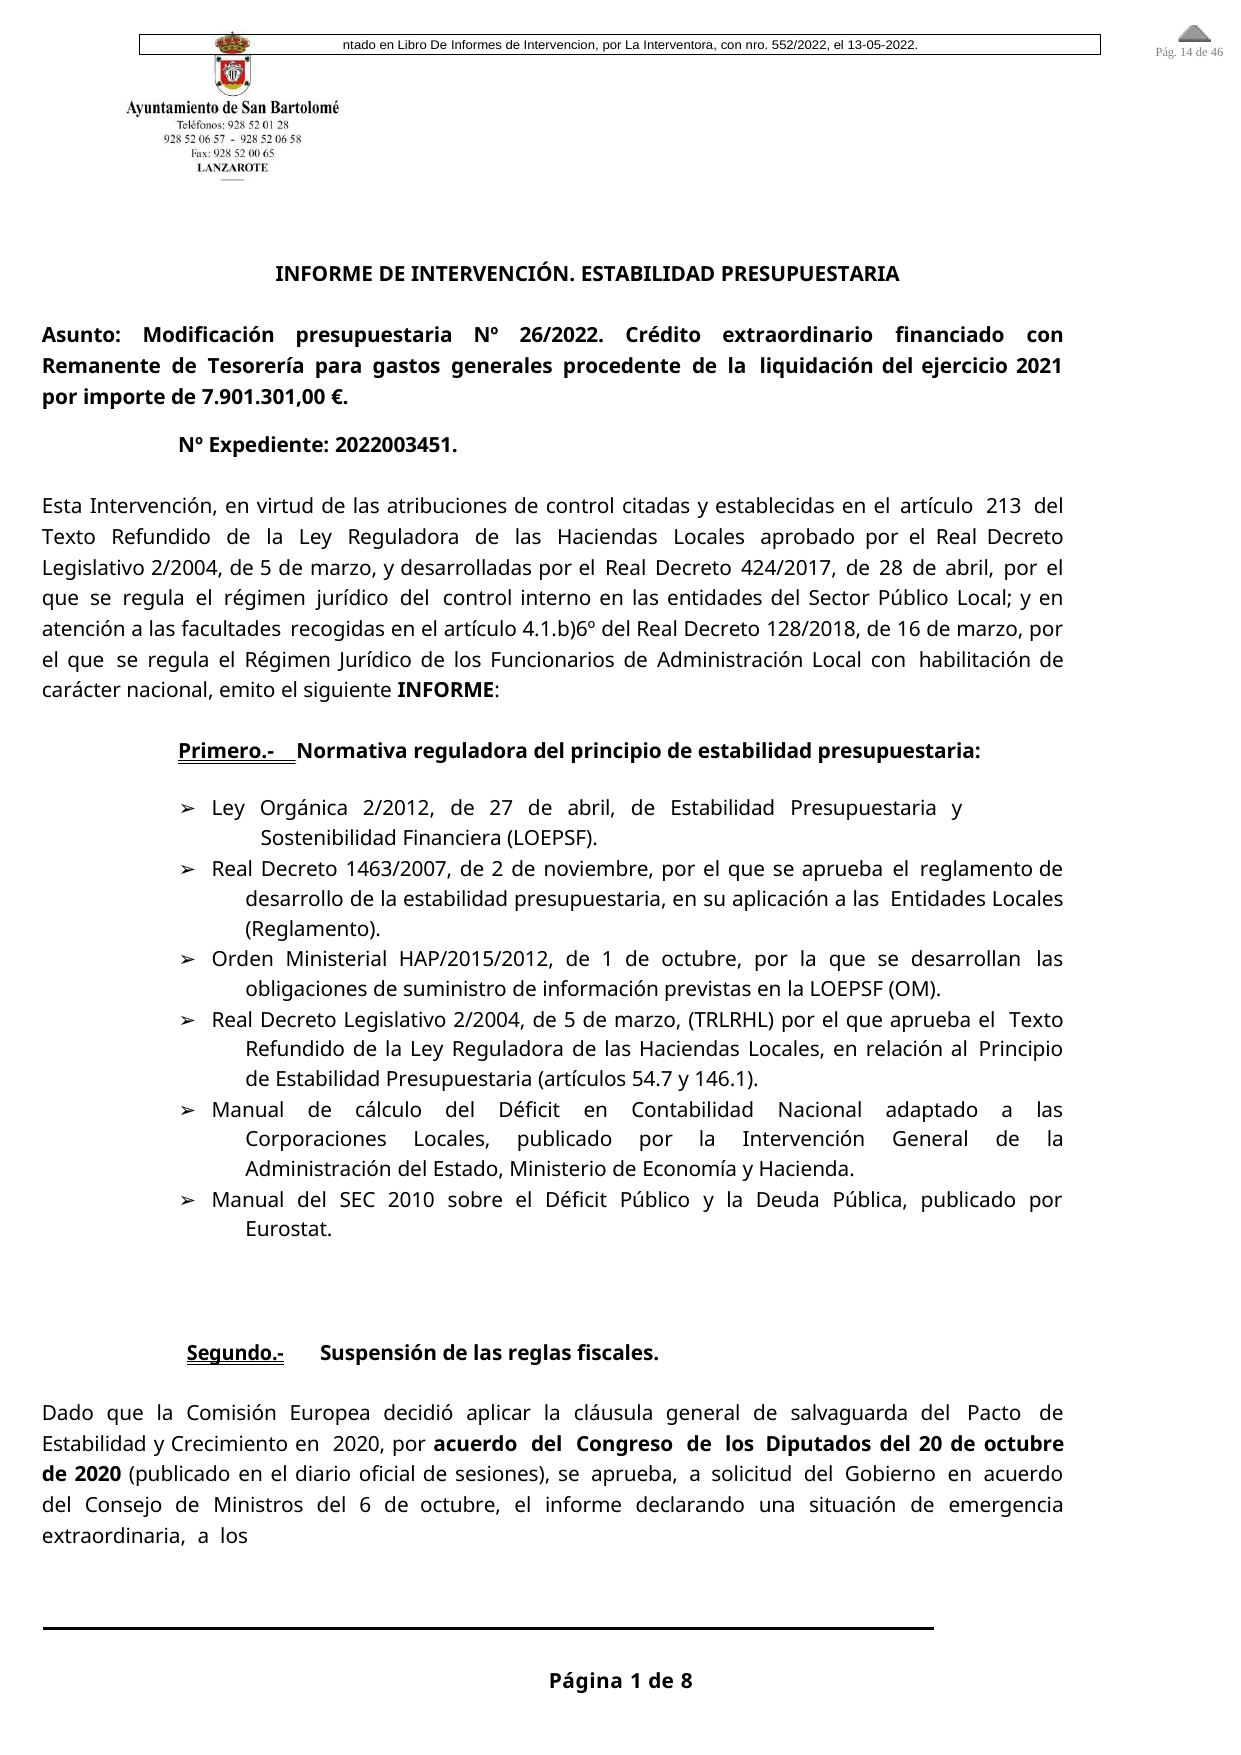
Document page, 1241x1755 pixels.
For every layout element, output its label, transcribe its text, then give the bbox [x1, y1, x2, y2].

list Real Decreto Legislativo 2/2004, de 5 de marzo, (TRLRHL) por el que aprueba el Texto Refundido de la Ley Reguladora de las Haciendas Locales, en relación al Principio de Estabilidad Presupuestaria (artículos 54.7 y 146.1). [178, 1005, 1063, 1093]
text Nº Expediente: 2022003451. [178, 430, 1236, 458]
text Asunto: Modificación presupuestaria Nº 26/2022. Crédito extraordinario financiado con Remanente de Tesorería para gastos generales procedente de la liquidación del ejercicio 2021 por importe de 7.901.301,00 €. [42, 321, 1063, 411]
text Sostenibilidad Financiera (LOEPSF). [42, 823, 816, 852]
picture [124, 30, 342, 182]
text Dado que la Comisión Europea decidió aplicar la cláusula general de salvaguarda del Pacto de Estabilidad y Crecimiento en 2020, por acuerdo del Congreso de los Diputados del 20 de octubre de 2020 (publicado en el diario oficial de sesiones), se aprueba, a solicitud del Gobierno en acuerdo del Consejo de Ministros del 6 de octubre, el informe declarando una situación de emergencia extraordinaria, a los [42, 1398, 1064, 1550]
text INFORME DE INTERVENCIÓN. ESTABILIDAD PRESUPUESTARIA [275, 259, 1097, 288]
picture [1177, 25, 1211, 42]
text Primero.- Normativa reguladora del principio de estabilidad presupuestaria: [178, 737, 1236, 765]
list Manual de cálculo del Déficit en Contabilidad Nacional adaptado a las Corporaciones Locales, publicado por la Intervención General de la Administración del Estado, Ministerio de Economía y Hacienda. [178, 1095, 1064, 1183]
picture [140, 35, 342, 54]
text Página 1 de 8 [42, 1666, 1199, 1695]
list Orden Ministerial HAP/2015/2012, de 1 de octubre, por la que se desarrollan las obligaciones de suministro de información previstas en la LOEPSF (OM). [178, 944, 1063, 1002]
list Ley Orgánica 2/2012, de 27 de abril, de Estabilidad Presupuestaria y [178, 789, 1236, 822]
text Esta Intervención, en virtud de las atribuciones de control citadas y establecidas en el artículo 213 del Texto Refundido de la Ley Reguladora de las Haciendas Locales aprobado por el Real Decreto Legislativo 2/2004, de 5 de marzo, y desarrolladas por el Real Decreto 424/2017, de 28 de abril, por el que se regula el régimen jurídico del control interno en las entidades del Sector Público Local; y en atención a las facultades recogidas en el artículo 4.1.b)6º del Real Decreto 128/2018, de 16 de marzo, por el que se regula el Régimen Jurídico de los Funcionarios de Administración Local con habilitación de carácter nacional, emito el siguiente INFORME: [42, 492, 1064, 704]
list Manual del SEC 2010 sobre el Déficit Público y la Deuda Pública, publicado por Eurostat. [178, 1185, 1063, 1243]
text Segundo.- Suspensión de las reglas fiscales. [42, 1338, 804, 1366]
list Real Decreto 1463/2007, de 2 de noviembre, por el que se aprueba el reglamento de desarrollo de la estabilidad presupuestaria, en su aplicación a las Entidades Locales (Reglamento). [178, 854, 1064, 942]
